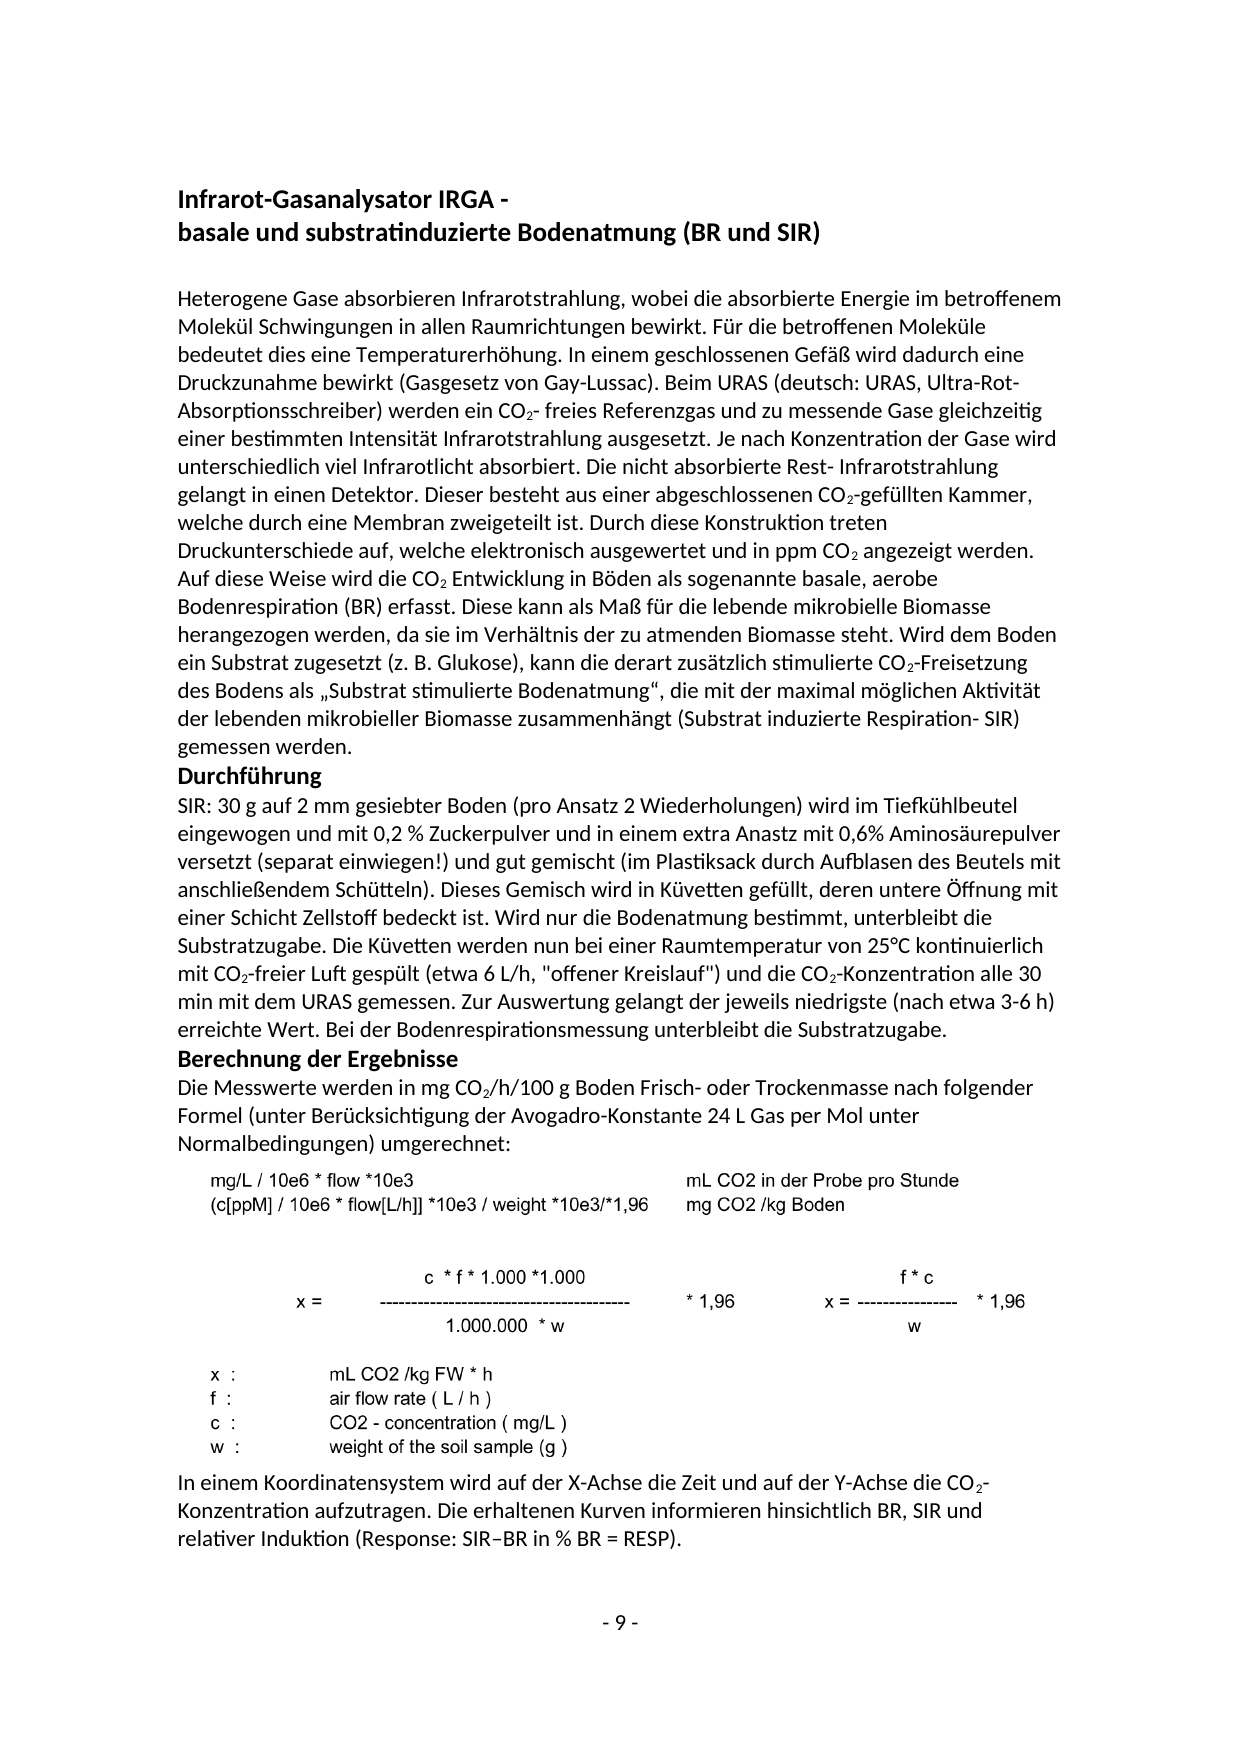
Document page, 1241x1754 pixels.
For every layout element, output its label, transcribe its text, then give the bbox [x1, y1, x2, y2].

text In einem Koordinatensystem wird auf der X-Achse die Zeit und auf der Y-Achse die CO2-Konzentration aufzutragen. Die erhaltenen Kurven informieren hinsichtlich BR, SIR und relativer Induktion (Response: SIR–BR in % BR = RESP). [177, 1157, 1063, 1552]
picture [199, 1159, 1041, 1469]
text Infrarot-Gasanalysator IRGA - basale und substratinduzierte Bodenatmung (BR und SIR) Heterogene Gase absorbieren Infrarot­strahlung, wobei die absorbierte Energie im betroffenem Molekül Schwingungen in allen Raumrichtungen bewirkt. Für die betroffenen Moleküle bedeutet dies eine Temperaturerhöhung. In einem geschlossenen Gefäß wird dadurch eine Druckzunahme bewirkt (Gasgesetz von Gay-Lussac). Beim URAS (deutsch: URAS, Ultra-Rot-Absorptionsschreiber) werden ein CO2- freies Referenzgas und zu messende Gase gleichzeitig einer bestimmten Intensität Infrarotstrahlung ausgesetzt. Je nach Konzentration der Gase wird unterschiedlich viel Infrarotlicht absorbiert. Die nicht absorbierte Rest- Infrarotstrahlung gelangt in einen Detektor. Dieser besteht aus einer abgeschlossenen CO2-gefüllten Kammer, welche durch eine Membran zweigeteilt ist. Durch diese Konstruktion treten Druckunterschiede auf, welche elektronisch ausgewertet und in ppm CO2 angezeigt werden. Auf diese Weise wird die CO2 Entwicklung in Böden als sogenannte basale, aerobe Bodenrespiration (BR) erfasst. Diese kann als Maß für die lebende mikrobielle Biomasse herangezogen werden, da sie im Verhältnis der zu atmenden Biomasse steht. Wird dem Boden ein Substrat zugesetzt (z. B. Glukose), kann die derart zusätzlich stimulierte CO2-Freisetzung des Bodens als „Substrat stimulierte Bodenatmung“, die mit der maximal möglichen Aktivität der lebenden mikrobieller Biomasse zusammenhängt (Substrat induzierte Respiration- SIR) gemessen werden. Durchführung SIR: 30 g auf 2 mm gesiebter Boden (pro Ansatz 2 Wiederholungen) wird im Tiefkühlbeutel eingewogen und mit 0,2 % Zuckerpulver und in einem extra Anastz mit 0,6% Aminosäurepulver versetzt (separat einwiegen!) und gut gemischt (im Plastiksack durch Aufblasen des Beutels mit anschließendem Schütteln). Dieses Gemisch wird in Küvetten gefüllt, deren untere Öffnung mit einer Schicht Zellstoff bedeckt ist. Wird nur die Bodenatmung bestimmt, unterbleibt die Substratzugabe. Die Küvetten werden nun bei einer Raumtemperatur von 25°C kontinuierlich mit CO2-freier Luft gespült (etwa 6 L/h, "offener Kreislauf") und die CO2-Konzentration alle 30 min mit dem URAS gemessen. Zur Auswertung gelangt der jeweils niedrigste (nach etwa 3-6 h) erreichte Wert. Bei der Bodenrespirationsmessung unterbleibt die Substratzugabe. Berechnung der Ergebnisse Die Messwerte werden in mg CO2/h/100 g Boden Frisch- oder Trockenmasse nach folgender Formel (unter Berücksichtigung der Avogadro-Konstante 24 L Gas per Mol unter Normalbedingungen) umgerechnet: [177, 182, 1063, 1157]
